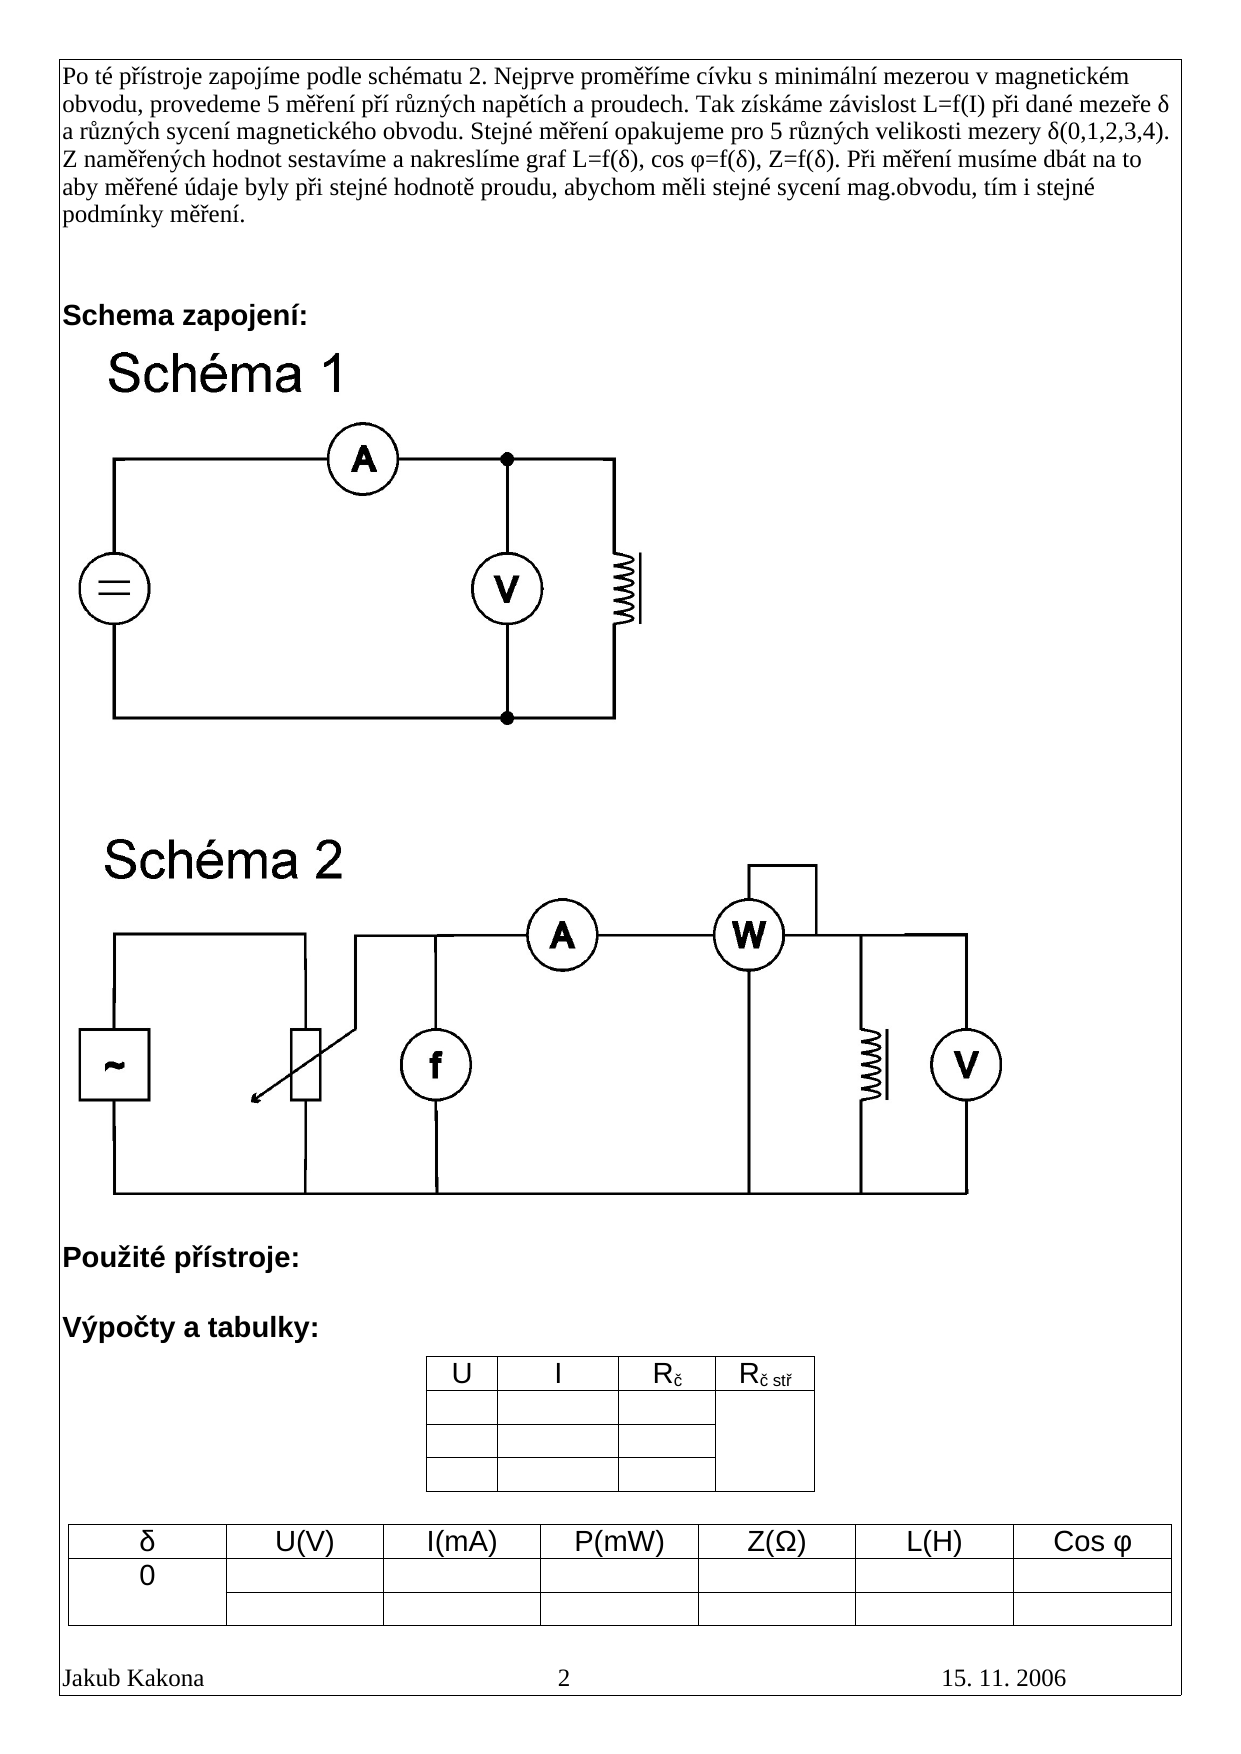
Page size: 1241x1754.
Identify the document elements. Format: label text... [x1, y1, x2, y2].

table_header [227, 1559, 383, 1592]
table_header I(mA) [384, 1525, 540, 1558]
table_cell [427, 1458, 497, 1491]
table_header [619, 1391, 715, 1423]
table_header [1014, 1559, 1171, 1592]
table_cell [384, 1593, 540, 1625]
table_cell [619, 1425, 715, 1457]
table_cell [1014, 1593, 1171, 1625]
table_header [427, 1391, 497, 1423]
table_header U [427, 1357, 497, 1390]
table_cell [427, 1425, 497, 1457]
table_cell [699, 1593, 855, 1625]
table_cell 0 [69, 1559, 226, 1625]
table_header Rč stř [716, 1357, 814, 1390]
subtitle Schema zapojení: [62, 298, 1178, 331]
table_cell [498, 1425, 618, 1457]
table_cell [541, 1593, 698, 1625]
table_cell [716, 1391, 814, 1491]
table_header U(V) [227, 1525, 383, 1558]
table_header I [498, 1357, 618, 1390]
table_header P(mW) [541, 1525, 698, 1558]
table_header [498, 1391, 618, 1423]
table_cell [227, 1593, 383, 1625]
table_cell [498, 1458, 618, 1491]
picture [78, 352, 1002, 1195]
table_header [541, 1559, 698, 1592]
table_header Cos φ [1014, 1525, 1171, 1558]
table_cell [619, 1458, 715, 1491]
table_cell [856, 1593, 1013, 1625]
text Po té přístroje zapojíme podle schématu 2. Nejprve proměříme cívku s minimální mezerou v magnetickém obvodu, provedeme 5 měření pří různých napětích a proudech. Tak získáme závislost L=f(I) při dané mezeře δ a různých sycení magnetického obvodu. Stejné měření opakujeme pro 5 různých velikosti mezery δ(0,1,2,3,4). Z naměřených hodnot sestavíme a nakreslíme graf L=f(δ), cos φ=f(δ), Z=f(δ). Při měření musíme dbát na to aby měřené údaje byly při stejné hodnotě proudu, abychom měli stejné sycení mag.obvodu, tím i stejné podmínky měření. [62, 62, 1178, 228]
table_header [699, 1559, 855, 1592]
table_header δ [69, 1525, 226, 1558]
table_header L(H) [856, 1525, 1013, 1558]
table_header Z(Ω) [699, 1525, 855, 1558]
subtitle Výpočty a tabulky: [62, 1311, 1178, 1344]
table_header [856, 1559, 1013, 1592]
table_header [384, 1559, 540, 1592]
table_header Rč [619, 1357, 715, 1390]
subtitle Použité přístroje: [62, 1241, 1178, 1273]
